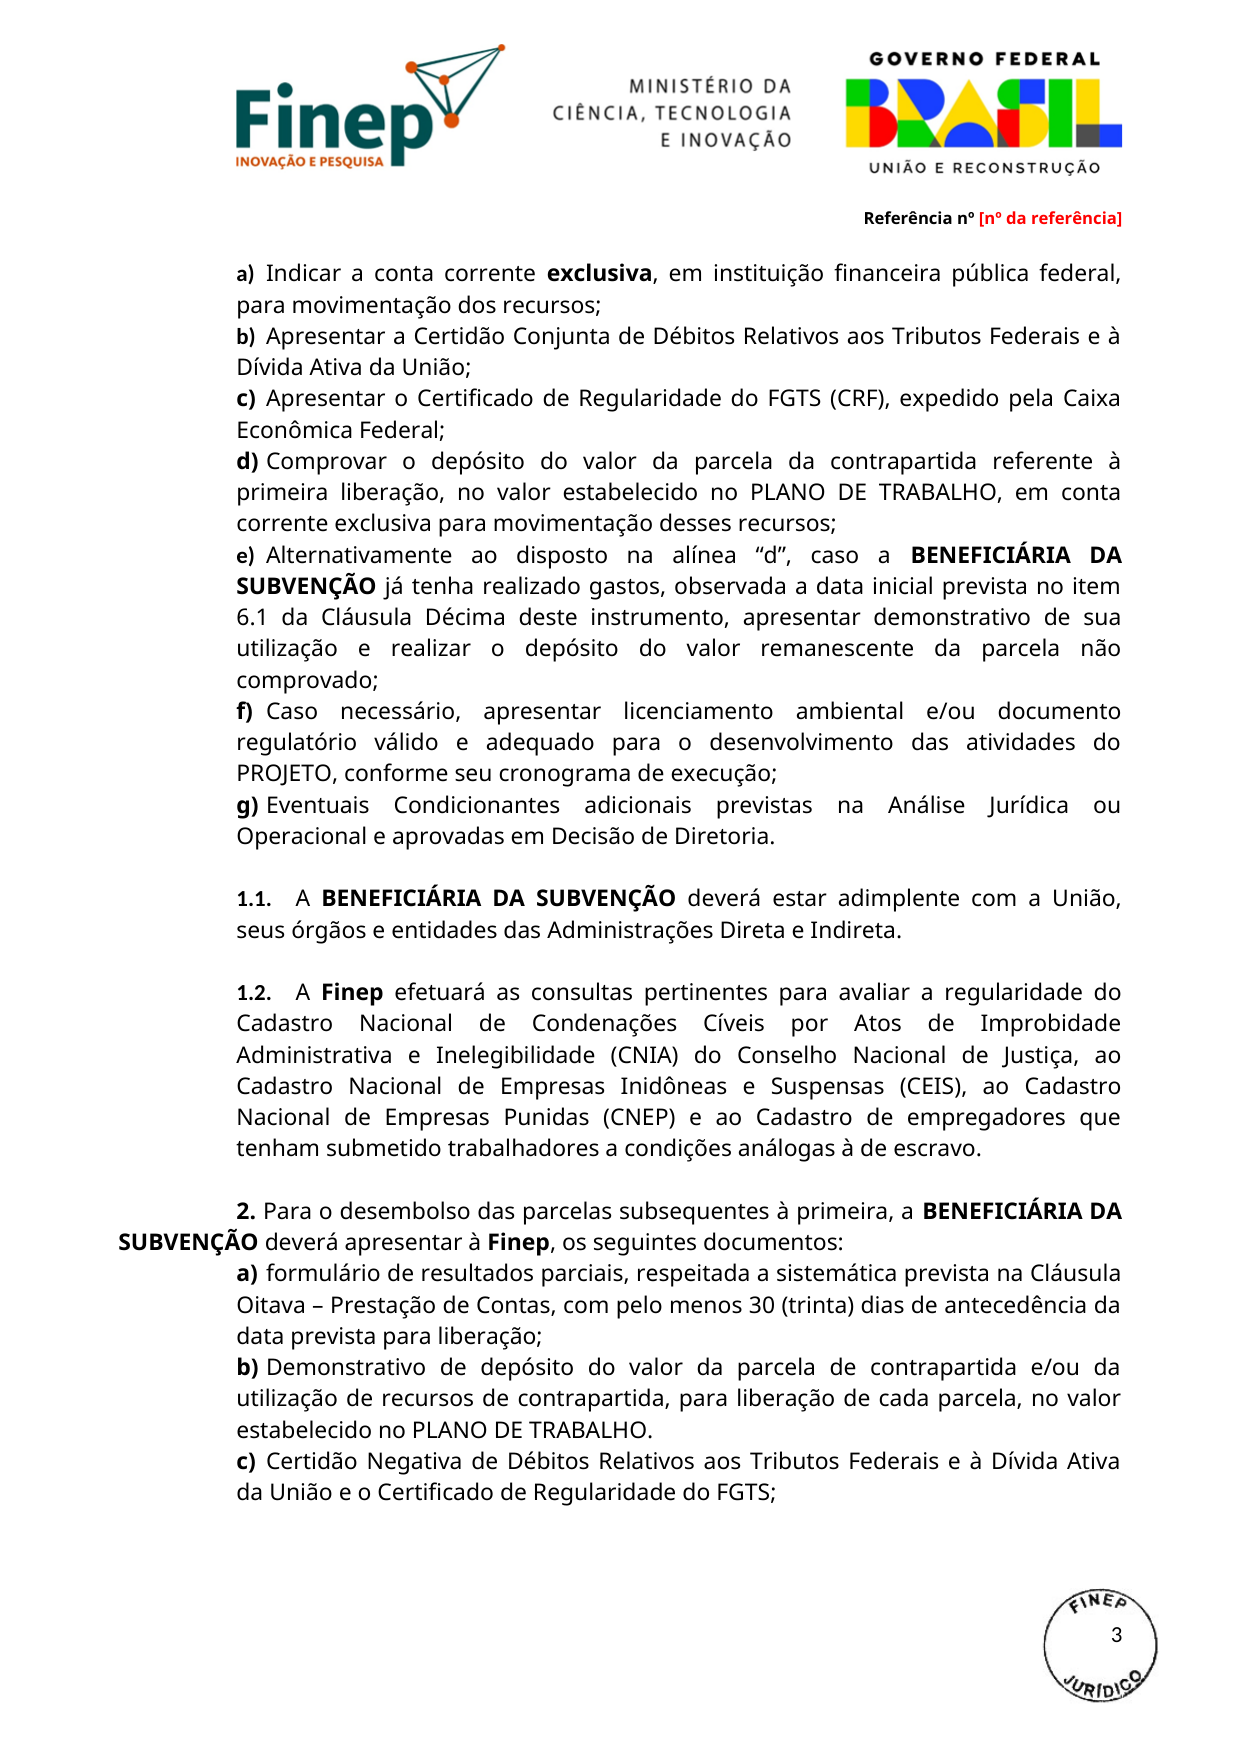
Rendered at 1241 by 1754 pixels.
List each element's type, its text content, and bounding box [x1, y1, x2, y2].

list A Finep efetuará as consultas pertinentes para avaliar a regularidade do Cadastro Nacional de Condenações Cíveis por Atos de Improbidade Administrativa e Inelegibilidade (CNIA) do Conselho Nacional de Justiça, ao Cadastro Nacional de Empresas Inidôneas e Suspensas (CEIS), ao Cadastro Nacional de Empresas Punidas (CNEP) e ao Cadastro de empregadores que tenham submetido trabalhadores a condições análogas à de escravo. [236, 976, 1122, 1164]
list Caso necessário, apresentar licenciamento ambiental e/ou documento regulatório válido e adequado para o desenvolvimento das atividades do PROJETO, conforme seu cronograma de execução; [236, 695, 1122, 789]
list Certidão Negativa de Débitos Relativos aos Tributos Federais e à Dívida Ativa da União e o Certificado de Regularidade do FGTS; [236, 1445, 1122, 1507]
list Indicar a conta corrente exclusiva, em instituição financeira pública federal, para movimentação dos recursos; [236, 257, 1122, 320]
list formulário de resultados parciais, respeitada a sistemática prevista na Cláusula Oitava – Prestação de Contas, com pelo menos 30 (trinta) dias de antecedência da data prevista para liberação; [236, 1257, 1122, 1351]
list Alternativamente ao disposto na alínea “d”, caso a BENEFICIÁRIA DA SUBVENÇÃO já tenha realizado gastos, observada a data inicial prevista no item 6.1 da Cláusula Décima deste instrumento, apresentar demonstrativo de sua utilização e realizar o depósito do valor remanescente da parcela não comprovado; [236, 539, 1122, 695]
list Apresentar o Certificado de Regularidade do FGTS (CRF), expedido pela Caixa Econômica Federal; [236, 382, 1122, 445]
list Apresentar a Certidão Conjunta de Débitos Relativos aos Tributos Federais e à Dívida Ativa da União; [236, 320, 1122, 382]
list A BENEFICIÁRIA DA SUBVENÇÃO deverá estar adimplente com a União, seus órgãos e entidades das Administrações Direta e Indireta. [236, 882, 1122, 945]
list Eventuais Condicionantes adicionais previstas na Análise Jurídica ou Operacional e aprovadas em Decisão de Diretoria. [236, 789, 1122, 851]
list Demonstrativo de depósito do valor da parcela de contrapartida e/ou da utilização de recursos de contrapartida, para liberação de cada parcela, no valor estabelecido no PLANO DE TRABALHO. [236, 1351, 1122, 1445]
text 2. Para o desembolso das parcelas subsequentes à primeira, a BENEFICIÁRIA DA SUBVENÇÃO deverá apresentar à Finep, os seguintes documentos: [118, 1195, 1122, 1257]
list Comprovar o depósito do valor da parcela da contrapartida referente à primeira liberação, no valor estabelecido no PLANO DE TRABALHO, em conta corrente exclusiva para movimentação desses recursos; [236, 445, 1122, 539]
